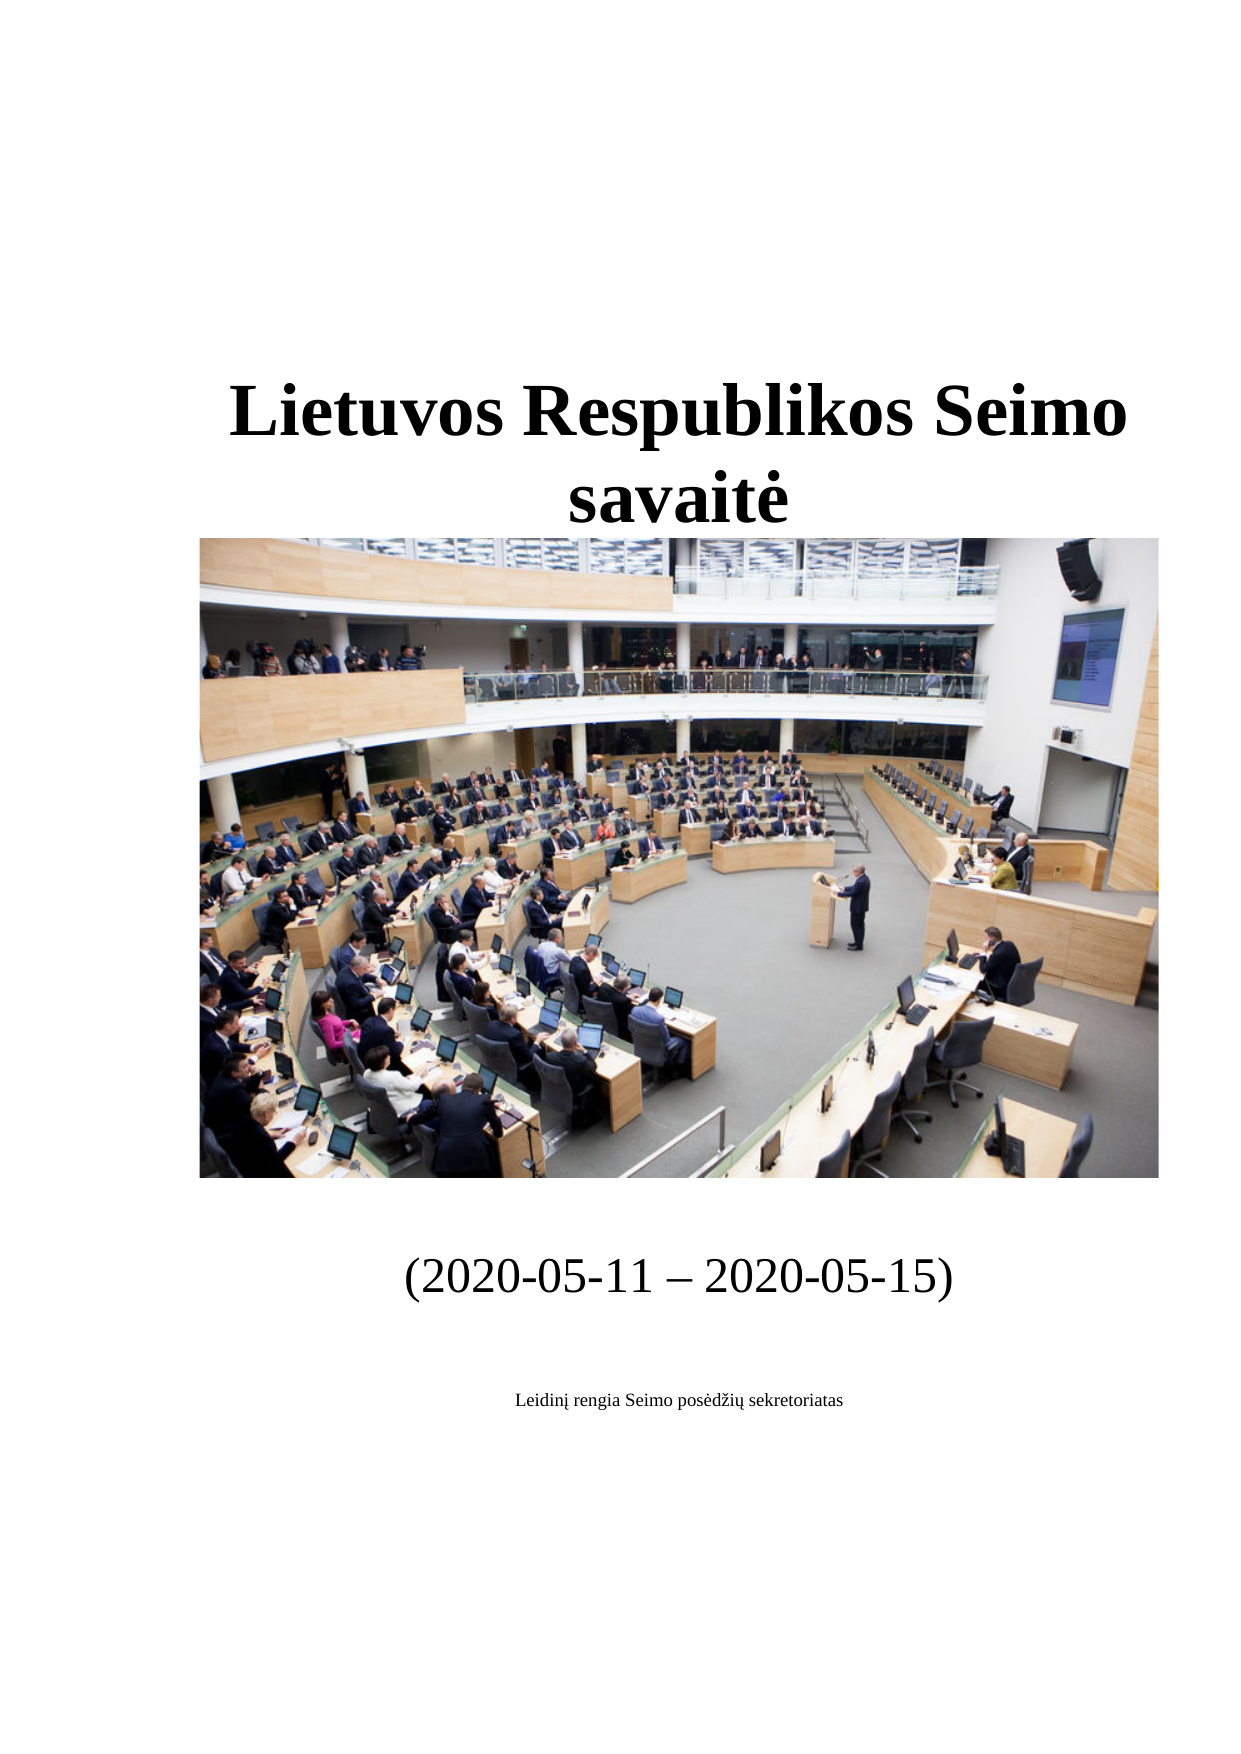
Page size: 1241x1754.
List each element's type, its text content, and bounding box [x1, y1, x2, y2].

text (2020-05-11 – 2020-05-15) [177, 1245, 1181, 1303]
text Leidinį rengia Seimo posėdžių sekretoriatas [177, 1389, 1181, 1411]
text Lietuvos Respublikos Seimo savaitė [177, 366, 1181, 538]
